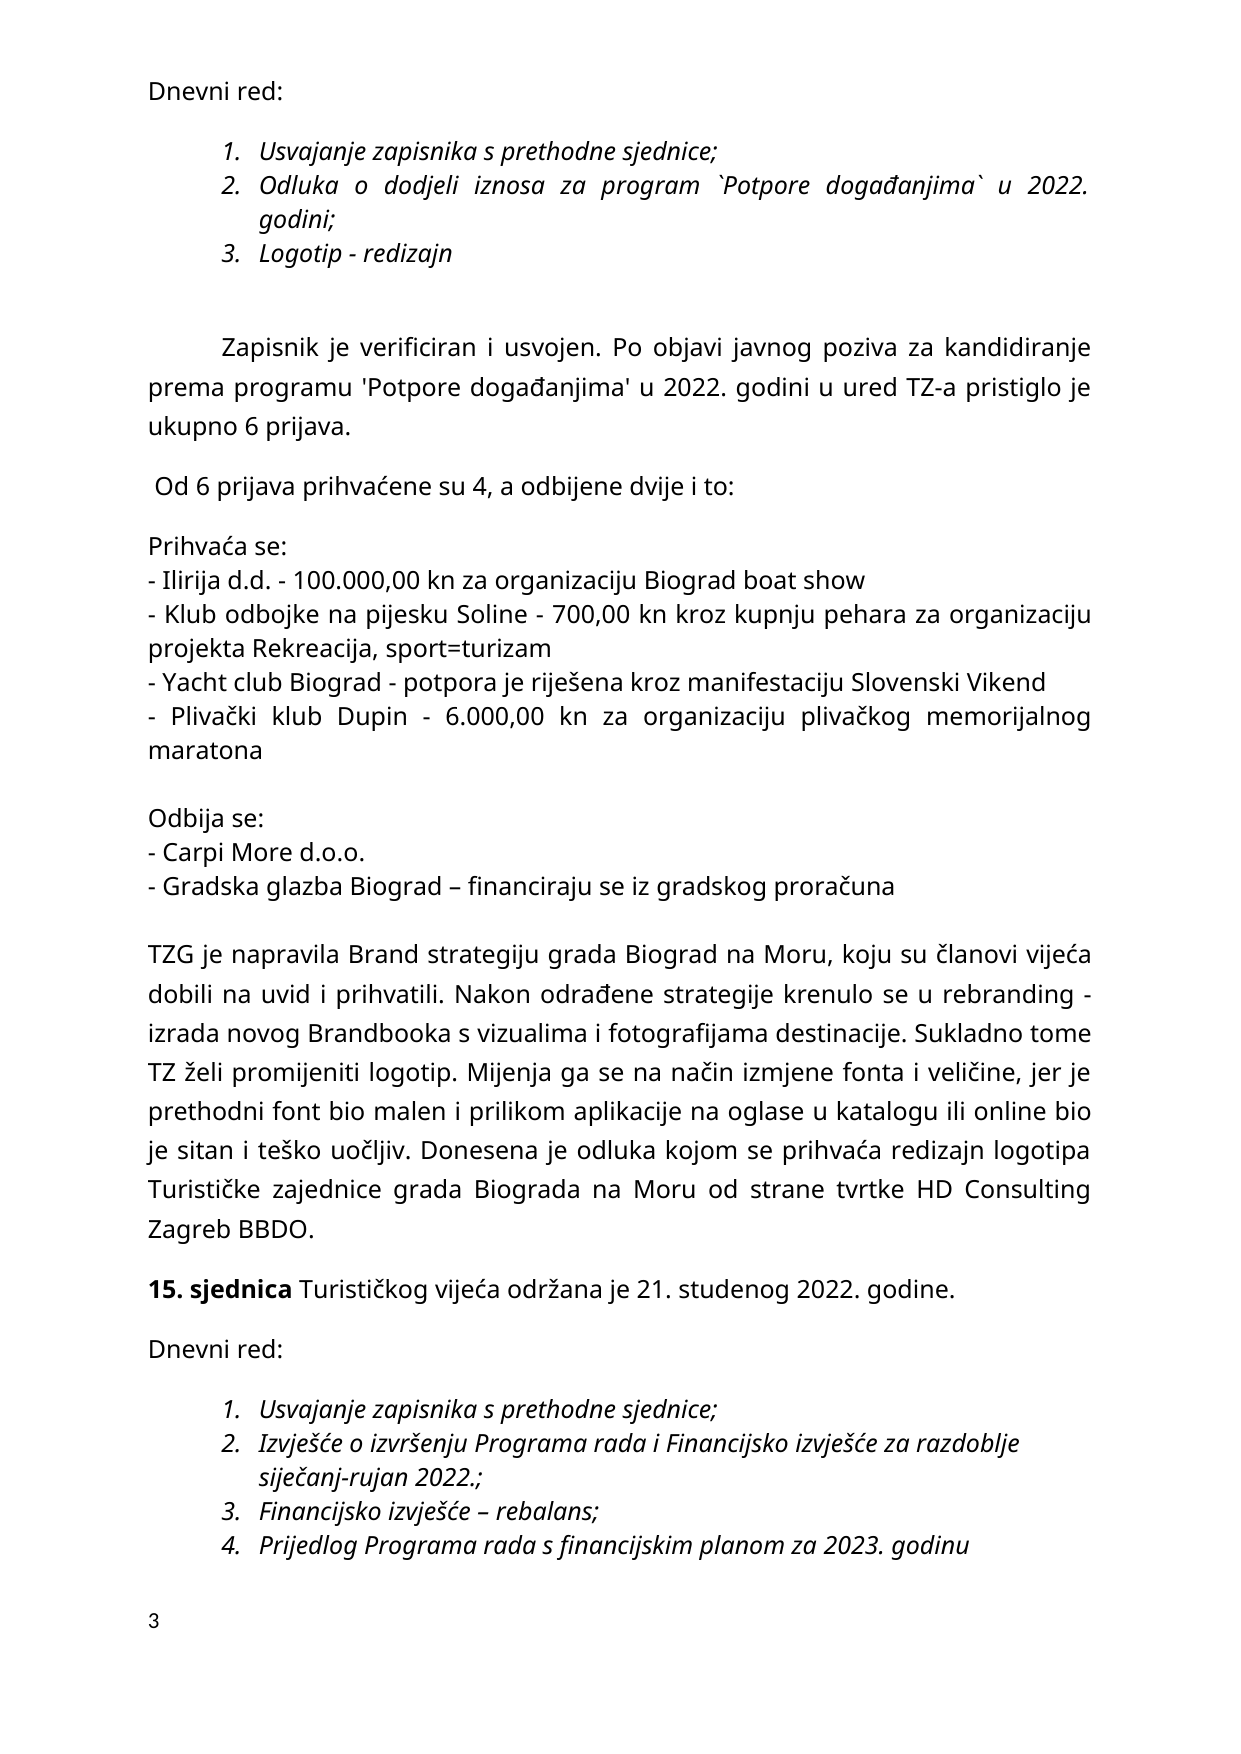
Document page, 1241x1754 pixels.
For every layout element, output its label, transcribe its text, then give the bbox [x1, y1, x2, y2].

text - Gradska glazba Biograd – financiraju se iz gradskog proračuna [148, 869, 1093, 903]
text - Plivački klub Dupin - 6.000,00 kn za organizaciju plivačkog memorijalnog maratona [148, 699, 1093, 767]
text Prihvaća se: [148, 528, 1093, 562]
text - Klub odbojke na pijesku Soline - 700,00 kn kroz kupnju pehara za organizaciju projekta Rekreacija, sport=turizam [148, 596, 1093, 664]
text 15. sjednica Turističkog vijeća održana je 21. studenog 2022. godine. [148, 1271, 1093, 1305]
text Dnevni red: [148, 1331, 1093, 1365]
list Prijedlog Programa rada s financijskim planom za 2023. godinu [221, 1527, 1093, 1562]
text Dnevni red: [148, 74, 1093, 108]
list Logotip - redizajn [221, 236, 1093, 270]
list Izvješće o izvršenju Programa rada i Financijsko izvješće za razdoblje [221, 1425, 1093, 1459]
text siječanj-rujan 2022.; [258, 1459, 1093, 1493]
list Financijsko izvješće – rebalans; [221, 1493, 1093, 1527]
text Od 6 prijava prihvaćene su 4, a odbijene dvije i to: [148, 468, 1093, 502]
list Odluka o dodjeli iznosa za program `Potpore događanjima` u 2022. godini; [221, 168, 1093, 236]
text TZG je napravila Brand strategiju grada Biograd na Moru, koju su članovi vijeća dobili na uvid i prihvatili. Nakon odrađene strategije krenulo se u rebranding - izrada novog Brandbooka s vizualima i fotografijama destinacije. Sukladno tome TZ želi promijeniti logotip. Mijenja ga se na način izmjene fonta i veličine, jer je prethodni font bio malen i prilikom aplikacije na oglase u katalogu ili online bio je sitan i teško uočljiv. Donesena je odluka kojom se prihvaća redizajn logotipa Turističke zajednice grada Biograda na Moru od strane tvrtke HD Consulting Zagreb BBDO. [148, 937, 1093, 1245]
text - Carpi More d.o.o. [148, 835, 1093, 869]
text - Ilirija d.d. - 100.000,00 kn za organizaciju Biograd boat show [148, 562, 1093, 596]
list Usvajanje zapisnika s prethodne sjednice; [221, 134, 1093, 168]
text Odbija se: [148, 801, 1093, 835]
list Usvajanje zapisnika s prethodne sjednice; [221, 1391, 1093, 1425]
text - Yacht club Biograd - potpora je riješena kroz manifestaciju Slovenski Vikend [148, 664, 1093, 699]
text Zapisnik je verificiran i usvojen. Po objavi javnog poziva za kandidiranje prema programu 'Potpore događanjima' u 2022. godini u ured TZ-a pristiglo je ukupno 6 prijava. [148, 330, 1093, 442]
